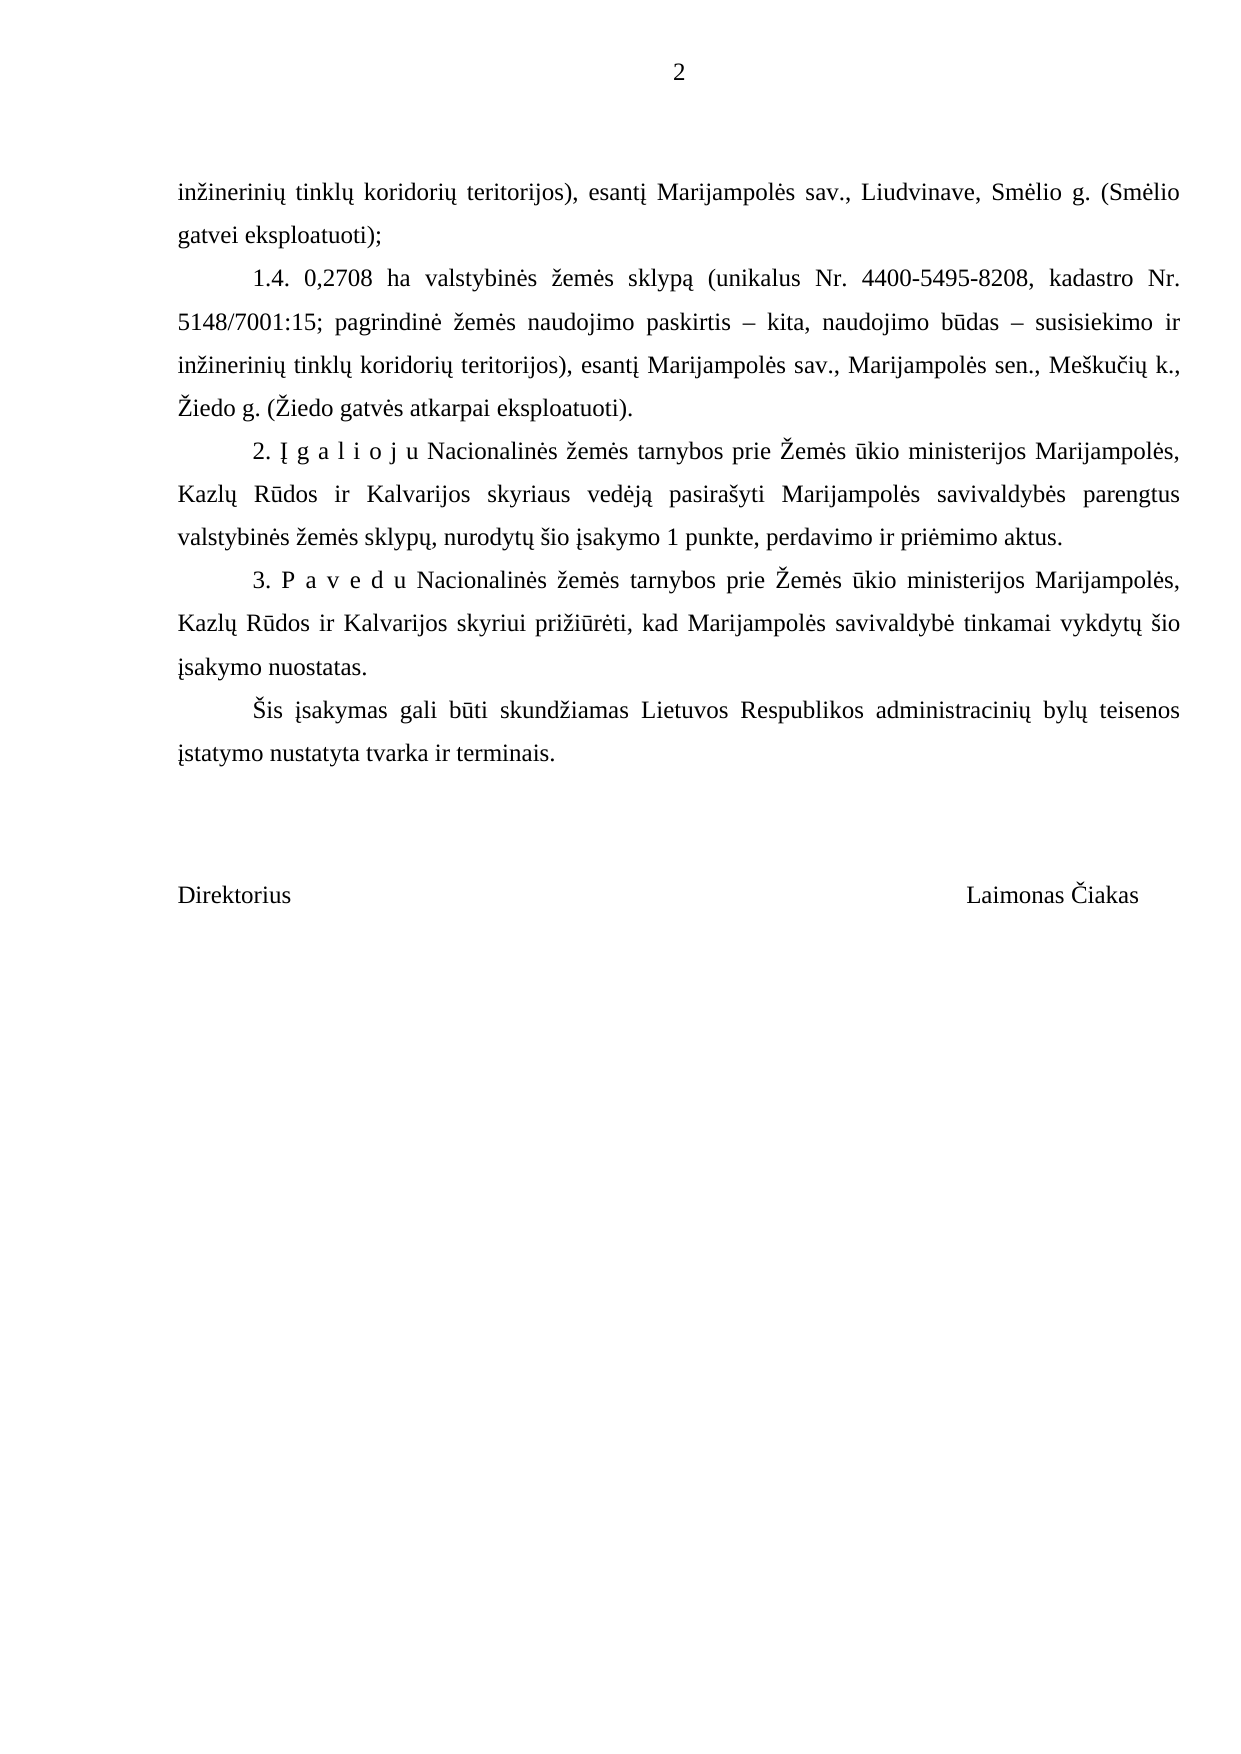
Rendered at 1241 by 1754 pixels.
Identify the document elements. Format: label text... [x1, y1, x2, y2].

text 3. P a v e d u Nacionalinės žemės tarnybos prie Žemės ūkio ministerijos Marijampolės, Kazlų Rūdos ir Kalvarijos skyriui prižiūrėti, kad Marijampolės savivaldybė tinkamai vykdytų šio įsakymo nuostatas. [177, 565, 1181, 680]
text 2. Į g a l i o j u Nacionalinės žemės tarnybos prie Žemės ūkio ministerijos Marijampolės, Kazlų Rūdos ir Kalvarijos skyriaus vedėją pasirašyti Marijampolės savivaldybės parengtus valstybinės žemės sklypų, nurodytų šio įsakymo 1 punkte, perdavimo ir priėmimo aktus. [177, 436, 1181, 551]
text 1.4. 0,2708 ha valstybinės žemės sklypą (unikalus Nr. 4400-5495-8208, kadastro Nr. 5148/7001:15; pagrindinė žemės naudojimo paskirtis – kita, naudojimo būdas – susisiekimo ir inžinerinių tinklų koridorių teritorijos), esantį Marijampolės sav., Marijampolės sen., Meškučių k., Žiedo g. (Žiedo gatvės atkarpai eksploatuoti). [177, 263, 1181, 422]
text Šis įsakymas gali būti skundžiamas Lietuvos Respublikos administracinių bylų teisenos įstatymo nustatyta tvarka ir terminais. [177, 695, 1181, 767]
text Direktorius Laimonas Čiakas [177, 880, 1181, 909]
text inžinerinių tinklų koridorių teritorijos), esantį Marijampolės sav., Liudvinave, Smėlio g. (Smėlio gatvei eksploatuoti); [177, 177, 1181, 249]
